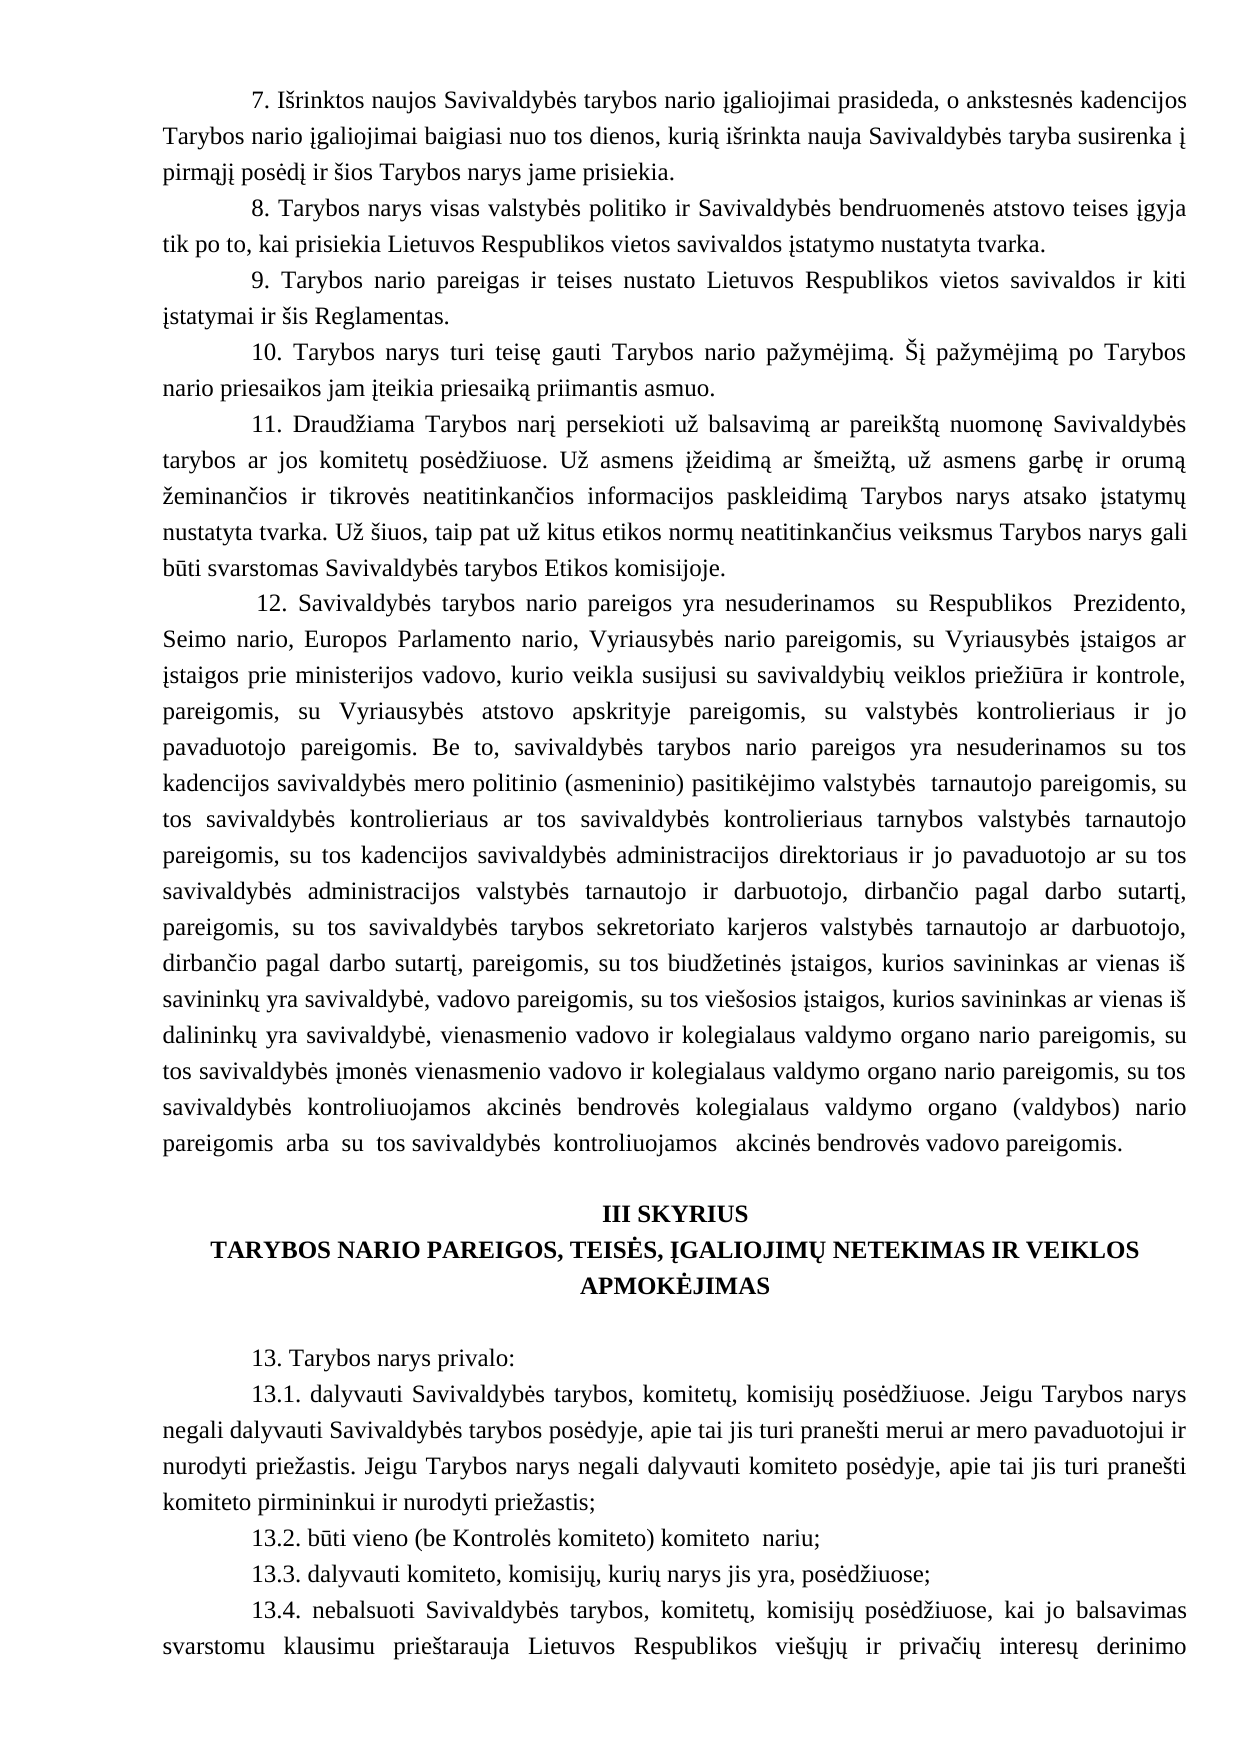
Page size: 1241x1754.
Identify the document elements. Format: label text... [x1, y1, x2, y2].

text 11. Draudžiama Tarybos narį persekioti už balsavimą ar pareikštą nuomonę Savivaldybės tarybos ar jos komitetų posėdžiuose. Už asmens įžeidimą ar šmeižtą, už asmens garbę ir orumą žeminančios ir tikrovės neatitinkančios informacijos paskleidimą Tarybos narys atsako įstatymų nustatyta tvarka. Už šiuos, taip pat už kitus etikos normų neatitinkančius veiksmus Tarybos narys gali būti svarstomas Savivaldybės tarybos Etikos komisijoje. [162, 409, 1187, 581]
text 13.2. būti vieno (be Kontrolės komiteto) komiteto nariu; [162, 1523, 1187, 1552]
text 9. Tarybos nario pareigas ir teises nustato Lietuvos Respublikos vietos savivaldos ir kiti įstatymai ir šis Reglamentas. [162, 265, 1187, 330]
text 13.3. dalyvauti komiteto, komisijų, kurių narys jis yra, posėdžiuose; [162, 1559, 1187, 1588]
text 13.1. dalyvauti Savivaldybės tarybos, komitetų, komisijų posėdžiuose. Jeigu Tarybos narys negali dalyvauti Savivaldybės tarybos posėdyje, apie tai jis turi pranešti merui ar mero pavaduotojui ir nurodyti priežastis. Jeigu Tarybos narys negali dalyvauti komiteto posėdyje, apie tai jis turi pranešti komiteto pirmininkui ir nurodyti priežastis; [162, 1379, 1187, 1516]
text 13.4. nebalsuoti Savivaldybės tarybos, komitetų, komisijų posėdžiuose, kai jo balsavimas svarstomu klausimu prieštarauja Lietuvos Respublikos viešųjų ir privačių interesų derinimo [162, 1595, 1187, 1659]
text 7. Išrinktos naujos Savivaldybės tarybos nario įgaliojimai prasideda, o ankstesnės kadencijos Tarybos nario įgaliojimai baigiasi nuo tos dienos, kurią išrinkta nauja Savivaldybės taryba susirenka į pirmąjį posėdį ir šios Tarybos narys jame prisiekia. [162, 85, 1187, 186]
text III SKYRIUS [162, 1199, 1187, 1228]
text 10. Tarybos narys turi teisę gauti Tarybos nario pažymėjimą. Šį pažymėjimą po Tarybos nario priesaikos jam įteikia priesaiką priimantis asmuo. [162, 337, 1187, 402]
text 12. Savivaldybės tarybos nario pareigos yra nesuderinamos su Respublikos Prezidento, Seimo nario, Europos Parlamento nario, Vyriausybės nario pareigomis, su Vyriausybės įstaigos ar įstaigos prie ministerijos vadovo, kurio veikla susijusi su savivaldybių veiklos priežiūra ir kontrole, pareigomis, su Vyriausybės atstovo apskrityje pareigomis, su valstybės kontrolieriaus ir jo pavaduotojo pareigomis. Be to, savivaldybės tarybos nario pareigos yra nesuderinamos su tos kadencijos savivaldybės mero politinio (asmeninio) pasitikėjimo valstybės tarnautojo pareigomis, su tos savivaldybės kontrolieriaus ar tos savivaldybės kontrolieriaus tarnybos valstybės tarnautojo pareigomis, su tos kadencijos savivaldybės administracijos direktoriaus ir jo pavaduotojo ar su tos savivaldybės administracijos valstybės tarnautojo ir darbuotojo, dirbančio pagal darbo sutartį, pareigomis, su tos savivaldybės tarybos sekretoriato karjeros valstybės tarnautojo ar darbuotojo, dirbančio pagal darbo sutartį, pareigomis, su tos biudžetinės įstaigos, kurios savininkas ar vienas iš savininkų yra savivaldybė, vadovo pareigomis, su tos viešosios įstaigos, kurios savininkas ar vienas iš dalininkų yra savivaldybė, vienasmenio vadovo ir kolegialaus valdymo organo nario pareigomis, su tos savivaldybės įmonės vienasmenio vadovo ir kolegialaus valdymo organo nario pareigomis, su tos savivaldybės kontroliuojamos akcinės bendrovės kolegialaus valdymo organo (valdybos) nario pareigomis arba su tos savivaldybės kontroliuojamos akcinės bendrovės vadovo pareigomis. [162, 588, 1187, 1156]
text 13. Tarybos narys privalo: [162, 1343, 1187, 1372]
text 8. Tarybos narys visas valstybės politiko ir Savivaldybės bendruomenės atstovo teises įgyja tik po to, kai prisiekia Lietuvos Respublikos vietos savivaldos įstatymo nustatyta tvarka. [162, 193, 1187, 258]
text TARYBOS NARIO PAREIGOS, TEISĖS, ĮGALIOJIMŲ NETEKIMAS IR VEIKLOS APMOKĖJIMAS [162, 1235, 1187, 1300]
